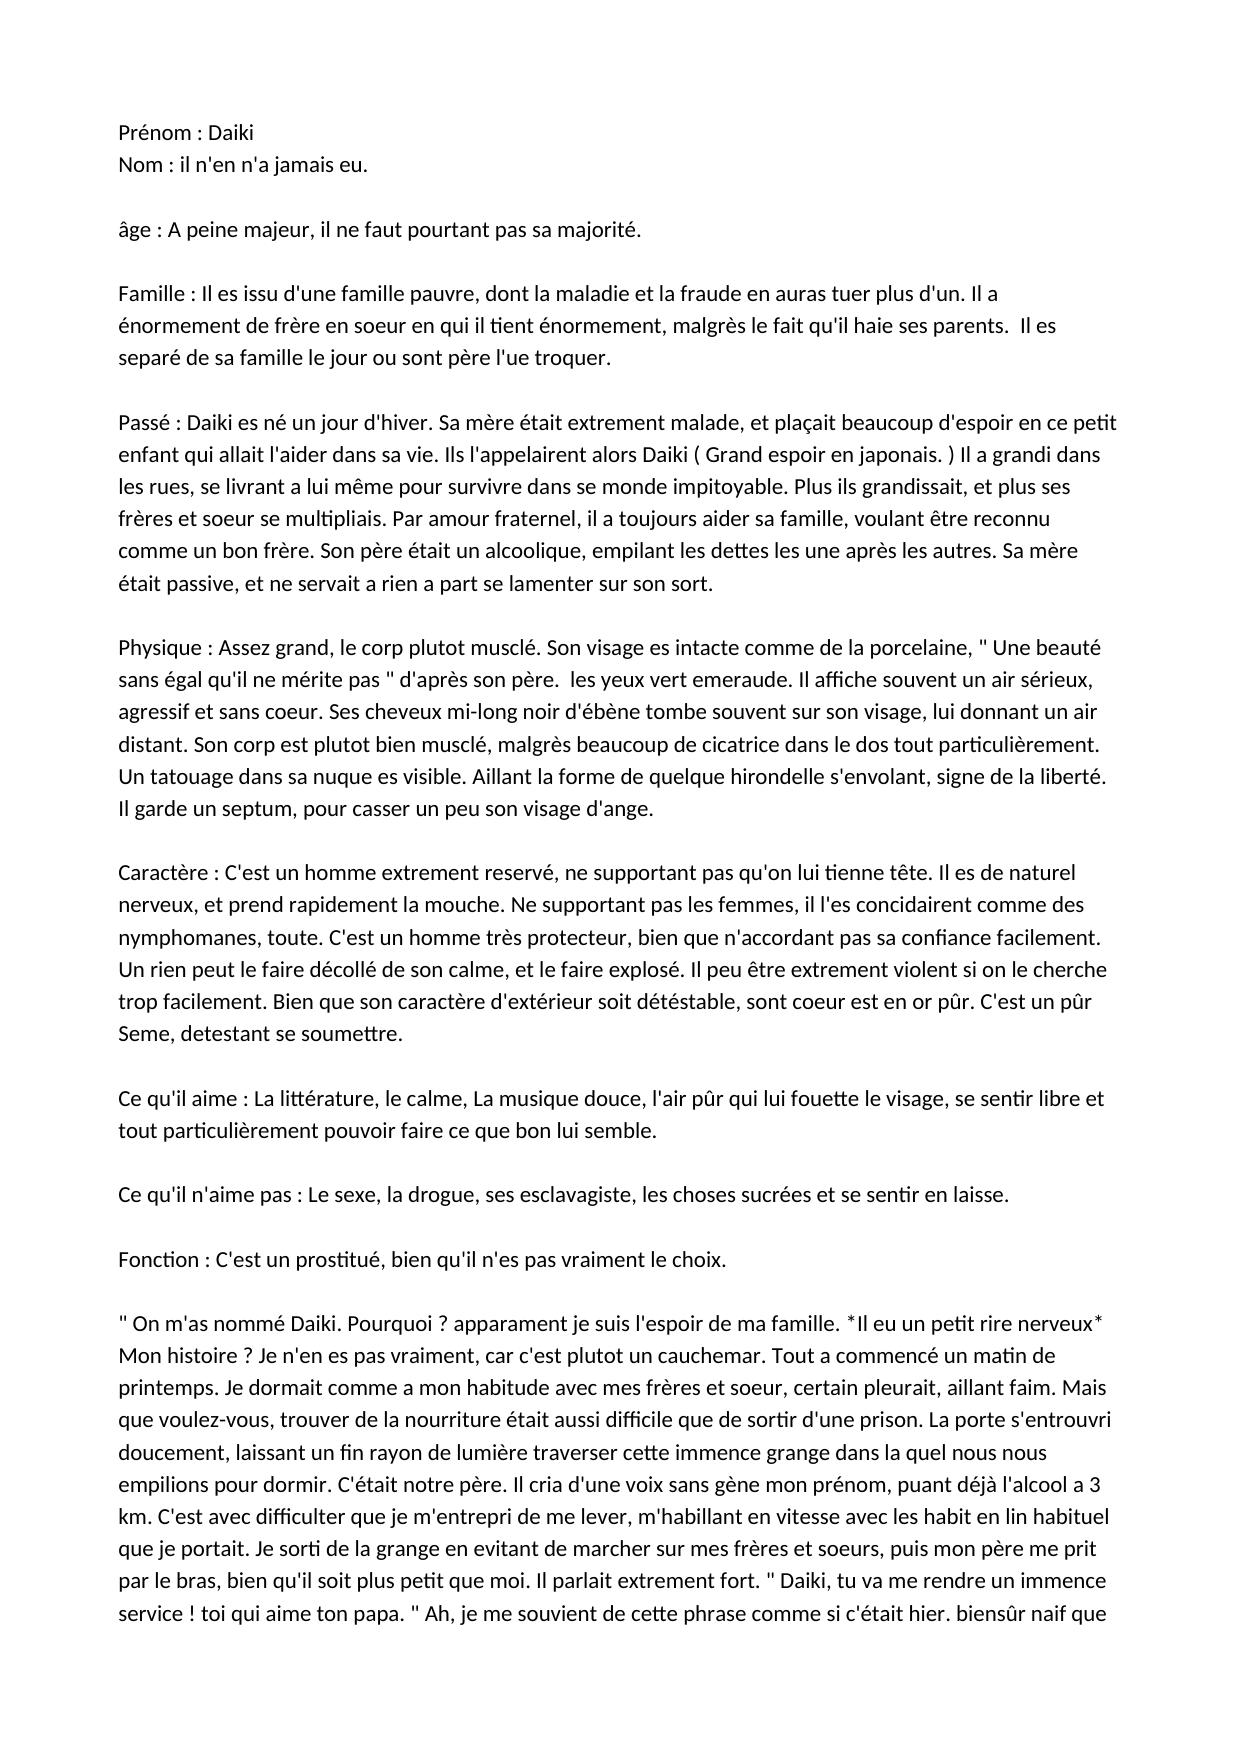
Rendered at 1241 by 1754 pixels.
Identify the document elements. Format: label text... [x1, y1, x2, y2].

text Prénom : Daiki Nom : il n'en n'a jamais eu. âge : A peine majeur, il ne faut pourtant pas sa majorité. Famille : Il es issu d'une famille pauvre, dont la maladie et la fraude en auras tuer plus d'un. Il a énormement de frère en soeur en qui il tient énormement, malgrès le fait qu'il haie ses parents. Il es separé de sa famille le jour ou sont père l'ue troquer. Passé : Daiki es né un jour d'hiver. Sa mère était extrement malade, et plaçait beaucoup d'espoir en ce petit enfant qui allait l'aider dans sa vie. Ils l'appelairent alors Daiki ( Grand espoir en japonais. ) Il a grandi dans les rues, se livrant a lui même pour survivre dans se monde impitoyable. Plus ils grandissait, et plus ses frères et soeur se multipliais. Par amour fraternel, il a toujours aider sa famille, voulant être reconnu comme un bon frère. Son père était un alcoolique, empilant les dettes les une après les autres. Sa mère était passive, et ne servait a rien a part se lamenter sur son sort. Physique : Assez grand, le corp plutot musclé. Son visage es intacte comme de la porcelaine, " Une beauté sans égal qu'il ne mérite pas " d'après son père. les yeux vert emeraude. Il affiche souvent un air sérieux, agressif et sans coeur. Ses cheveux mi-long noir d'ébène tombe souvent sur son visage, lui donnant un air distant. Son corp est plutot bien musclé, malgrès beaucoup de cicatrice dans le dos tout particulièrement. Un tatouage dans sa nuque es visible. Aillant la forme de quelque hirondelle s'envolant, signe de la liberté. Il garde un septum, pour casser un peu son visage d'ange. Caractère : C'est un homme extrement reservé, ne supportant pas qu'on lui tienne tête. Il es de naturel nerveux, et prend rapidement la mouche. Ne supportant pas les femmes, il l'es concidairent comme des nymphomanes, toute. C'est un homme très protecteur, bien que n'accordant pas sa confiance facilement. Un rien peut le faire décollé de son calme, et le faire explosé. Il peu être extrement violent si on le cherche trop facilement. Bien que son caractère d'extérieur soit détéstable, sont coeur est en or pûr. C'est un pûr Seme, detestant se soumettre. Ce qu'il aime : La littérature, le calme, La musique douce, l'air pûr qui lui fouette le visage, se sentir libre et tout particulièrement pouvoir faire ce que bon lui semble. Ce qu'il n'aime pas : Le sexe, la drogue, ses esclavagiste, les choses sucrées et se sentir en laisse. Fonction : C'est un prostitué, bien qu'il n'es pas vraiment le choix. " On m'as nommé Daiki. Pourquoi ? apparament je suis l'espoir de ma famille. *Il eu un petit rire nerveux* Mon histoire ? Je n'en es pas vraiment, car c'est plutot un cauchemar. Tout a commencé un matin de printemps. Je dormait comme a mon habitude avec mes frères et soeur, certain pleurait, aillant faim. Mais que voulez-vous, trouver de la nourriture était aussi difficile que de sortir d'une prison. La porte s'entrouvri doucement, laissant un fin rayon de lumière traverser cette immence grange dans la quel nous nous empilions pour dormir. C'était notre père. Il cria d'une voix sans gène mon prénom, puant déjà l'alcool a 3 km. C'est avec difficulter que je m'entrepri de me lever, m'habillant en vitesse avec les habit en lin habituel que je portait. Je sorti de la grange en evitant de marcher sur mes frères et soeurs, puis mon père me prit par le bras, bien qu'il soit plus petit que moi. Il parlait extrement fort. " Daiki, tu va me rendre un immence service ! toi qui aime ton papa. " Ah, je me souvient de cette phrase comme si c'était hier. biensûr naif que [118, 118, 1122, 1627]
